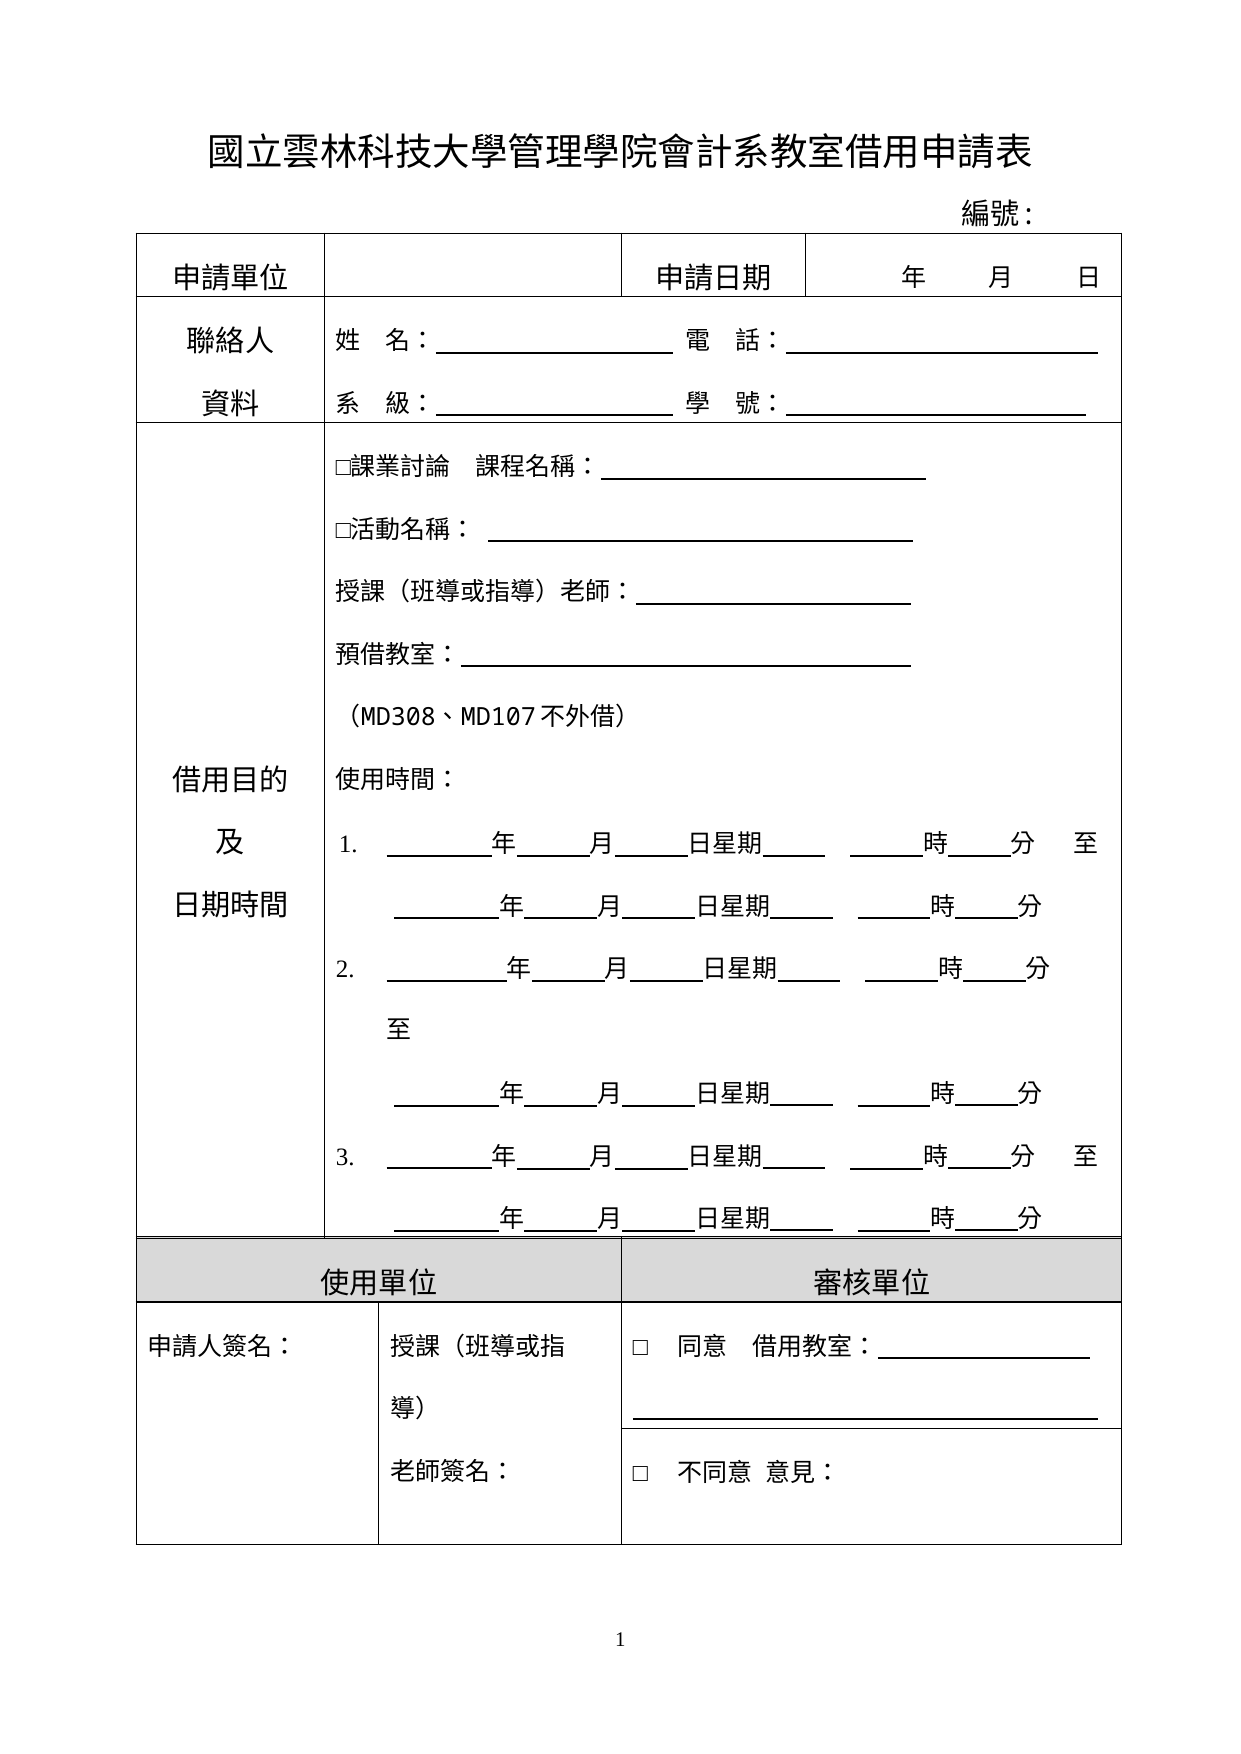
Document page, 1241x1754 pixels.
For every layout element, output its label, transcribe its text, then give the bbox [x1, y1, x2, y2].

table_cell 申請人簽名： [137, 1303, 378, 1543]
table_header 申請日期 [622, 234, 805, 296]
table_header 年 月 日 [806, 234, 1121, 296]
text 國立雲林科技大學管理學院會計系教室借用申請表 [106, 108, 1134, 170]
table_cell 借用目的 及 日期時間 [137, 423, 324, 1236]
table_header 申請單位 [137, 234, 324, 296]
table_cell 審核單位 [622, 1239, 1121, 1301]
table_cell 姓 名： 電 話： 系 級： 學 號： [325, 297, 1121, 422]
table_header [325, 234, 621, 296]
table_cell 聯絡人 資料 [137, 297, 324, 422]
table_cell □課業討論 課程名稱： □活動名稱： 授課（班導或指導）老師： 預借教室： （MD308、MD107不外借） 使用時間： 年 月 日星期 時 分 至 年 月 日星期 時 分 年 月 日星期 時 分 至 年 月 日星期 時 分 年 月 日星期 時 分 至 年 月 日星期 時 分 [325, 423, 1121, 1236]
table_cell □ 同意 借用教室： [622, 1303, 1121, 1427]
table_cell 使用單位 [137, 1239, 621, 1301]
table_cell 授課（班導或指導） 老師簽名： [379, 1303, 621, 1543]
text 編號: [121, 170, 1134, 233]
table_cell □ 不同意 意見： [622, 1429, 1121, 1543]
